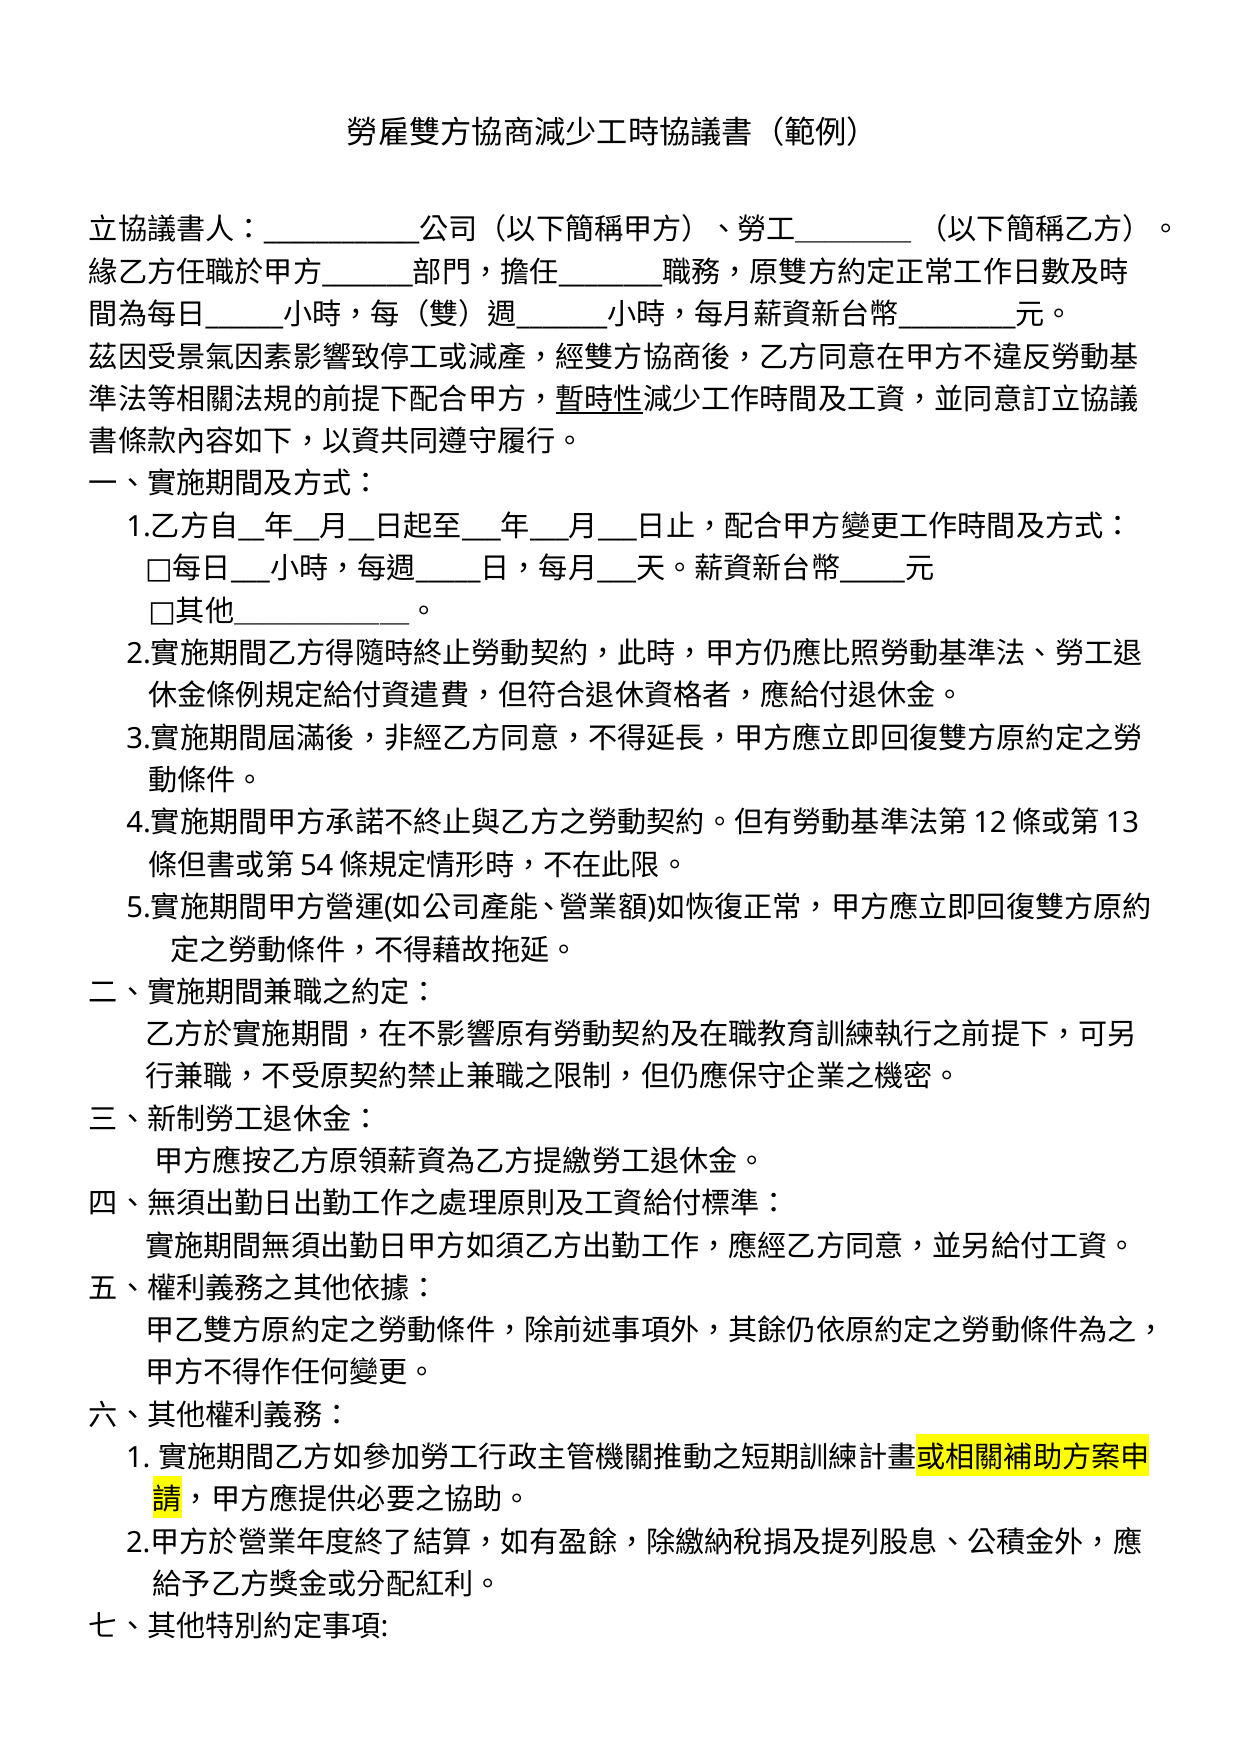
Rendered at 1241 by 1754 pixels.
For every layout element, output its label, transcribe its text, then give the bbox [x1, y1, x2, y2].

text 4.實施期間甲方承諾不終止與乙方之勞動契約。但有勞動基準法第12條或第13條但書或第54條規定情形時，不在此限。 [126, 799, 1152, 884]
text 七、其他特別約定事項: [89, 1603, 1152, 1645]
text 四、無須出勤日出勤工作之處理原則及工資給付標準： [89, 1180, 1152, 1222]
text 立協議書人：____________公司（以下簡稱甲方）、勞工＿＿＿＿ （以下簡稱乙方）。緣乙方任職於甲方_______部門，擔任________職務，原雙方約定正常工作日數及時間為每日______小時，每（雙）週_______小時，每月薪資新台幣_________元。 [89, 206, 1152, 333]
text 茲因受景氣因素影響致停工或減產，經雙方協商後，乙方同意在甲方不違反勞動基準法等相關法規的前提下配合甲方，暫時性減少工作時間及工資，並同意訂立協議書條款內容如下，以資共同遵守履行。 [89, 333, 1152, 460]
text 一、實施期間及方式： [89, 460, 1152, 502]
text 實施期間無須出勤日甲方如須乙方出勤工作，應經乙方同意，並另給付工資。 [145, 1222, 1152, 1264]
text 三、新制勞工退休金： [89, 1095, 1152, 1137]
text 五、權利義務之其他依據： [89, 1264, 1152, 1307]
text □其他＿＿＿＿＿＿。 [126, 587, 1152, 629]
text 2.甲方於營業年度終了結算，如有盈餘，除繳納稅捐及提列股息、公積金外，應給予乙方獎金或分配紅利。 [126, 1518, 1152, 1603]
text 5.實施期間甲方營運(如公司產能、營業額)如恢復正常，甲方應立即回復雙方原約定之勞動條件，不得藉故拖延。 [126, 884, 1152, 968]
text 勞雇雙方協商減少工時協議書（範例） [89, 107, 1152, 153]
text 甲方應按乙方原領薪資為乙方提繳勞工退休金。 [89, 1137, 1152, 1180]
text 六、其他權利義務： [89, 1391, 1152, 1433]
text 乙方於實施期間，在不影響原有勞動契約及在職教育訓練執行之前提下，可另行兼職，不受原契約禁止兼職之限制，但仍應保守企業之機密。 [145, 1011, 1152, 1095]
text 1.乙方自__年__月__日起至___年___月___日止，配合甲方變更工作時間及方式： [126, 502, 1152, 545]
text □每日___小時，每週_____日，每月___天。薪資新台幣_____元 [145, 545, 1152, 587]
text 二、實施期間兼職之約定： [89, 968, 1152, 1011]
text 1. 實施期間乙方如參加勞工行政主管機關推動之短期訓練計畫或相關補助方案申請，甲方應提供必要之協助。 [126, 1433, 1152, 1518]
text 2.實施期間乙方得隨時終止勞動契約，此時，甲方仍應比照勞動基準法、勞工退休金條例規定給付資遣費，但符合退休資格者，應給付退休金。 [126, 629, 1152, 714]
text 甲乙雙方原約定之勞動條件，除前述事項外，其餘仍依原約定之勞動條件為之，甲方不得作任何變更。 [145, 1307, 1152, 1391]
text 3.實施期間屆滿後，非經乙方同意，不得延長，甲方應立即回復雙方原約定之勞動條件。 [126, 714, 1152, 799]
